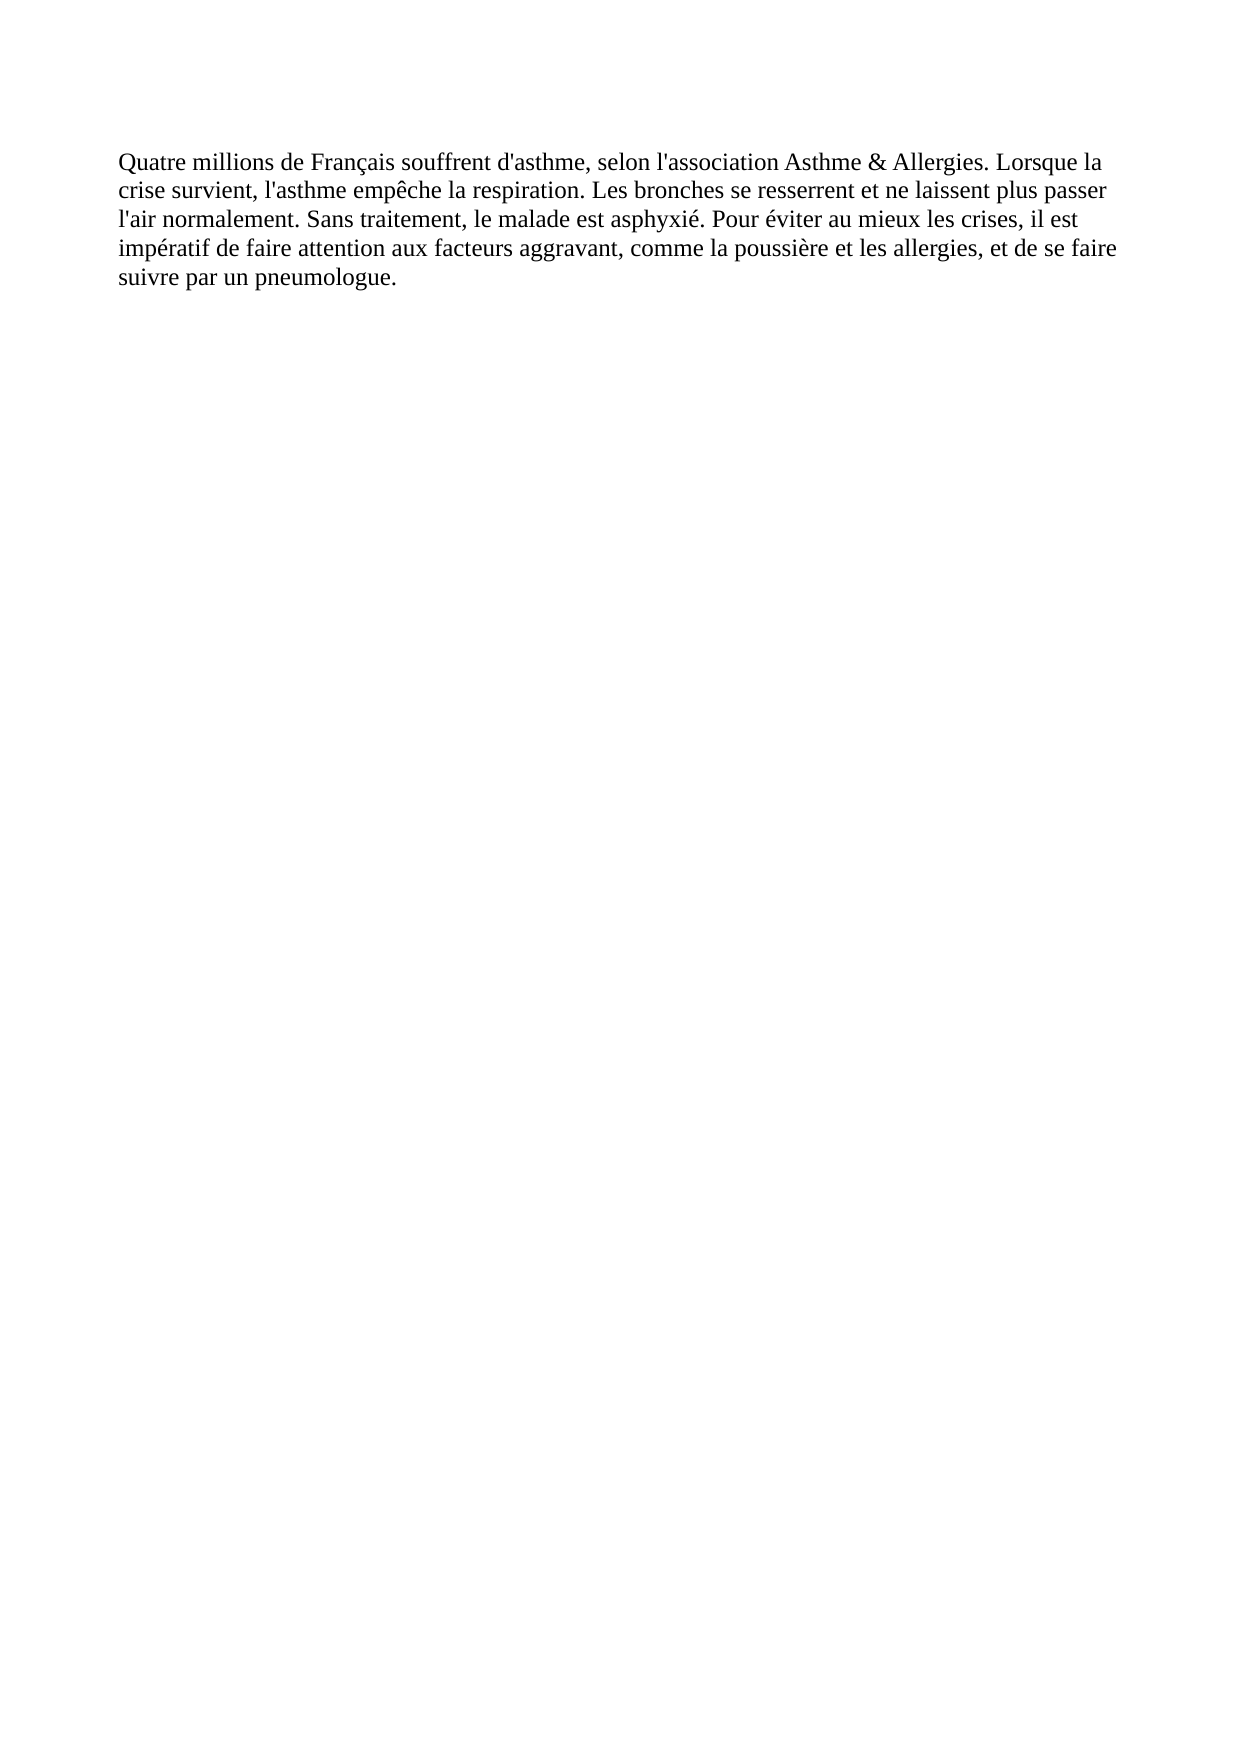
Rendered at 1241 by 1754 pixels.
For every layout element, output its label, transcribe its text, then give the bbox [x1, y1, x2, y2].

text Quatre millions de Français souffrent d'asthme, selon l'association Asthme & Allergies. Lorsque la crise survient, l'asthme empêche la respiration. Les bronches se resserrent et ne laissent plus passer l'air normalement. Sans traitement, le malade est asphyxié. Pour éviter au mieux les crises, il est impératif de faire attention aux facteurs aggravant, comme la poussière et les allergies, et de se faire suivre par un pneumologue. [118, 147, 1122, 291]
